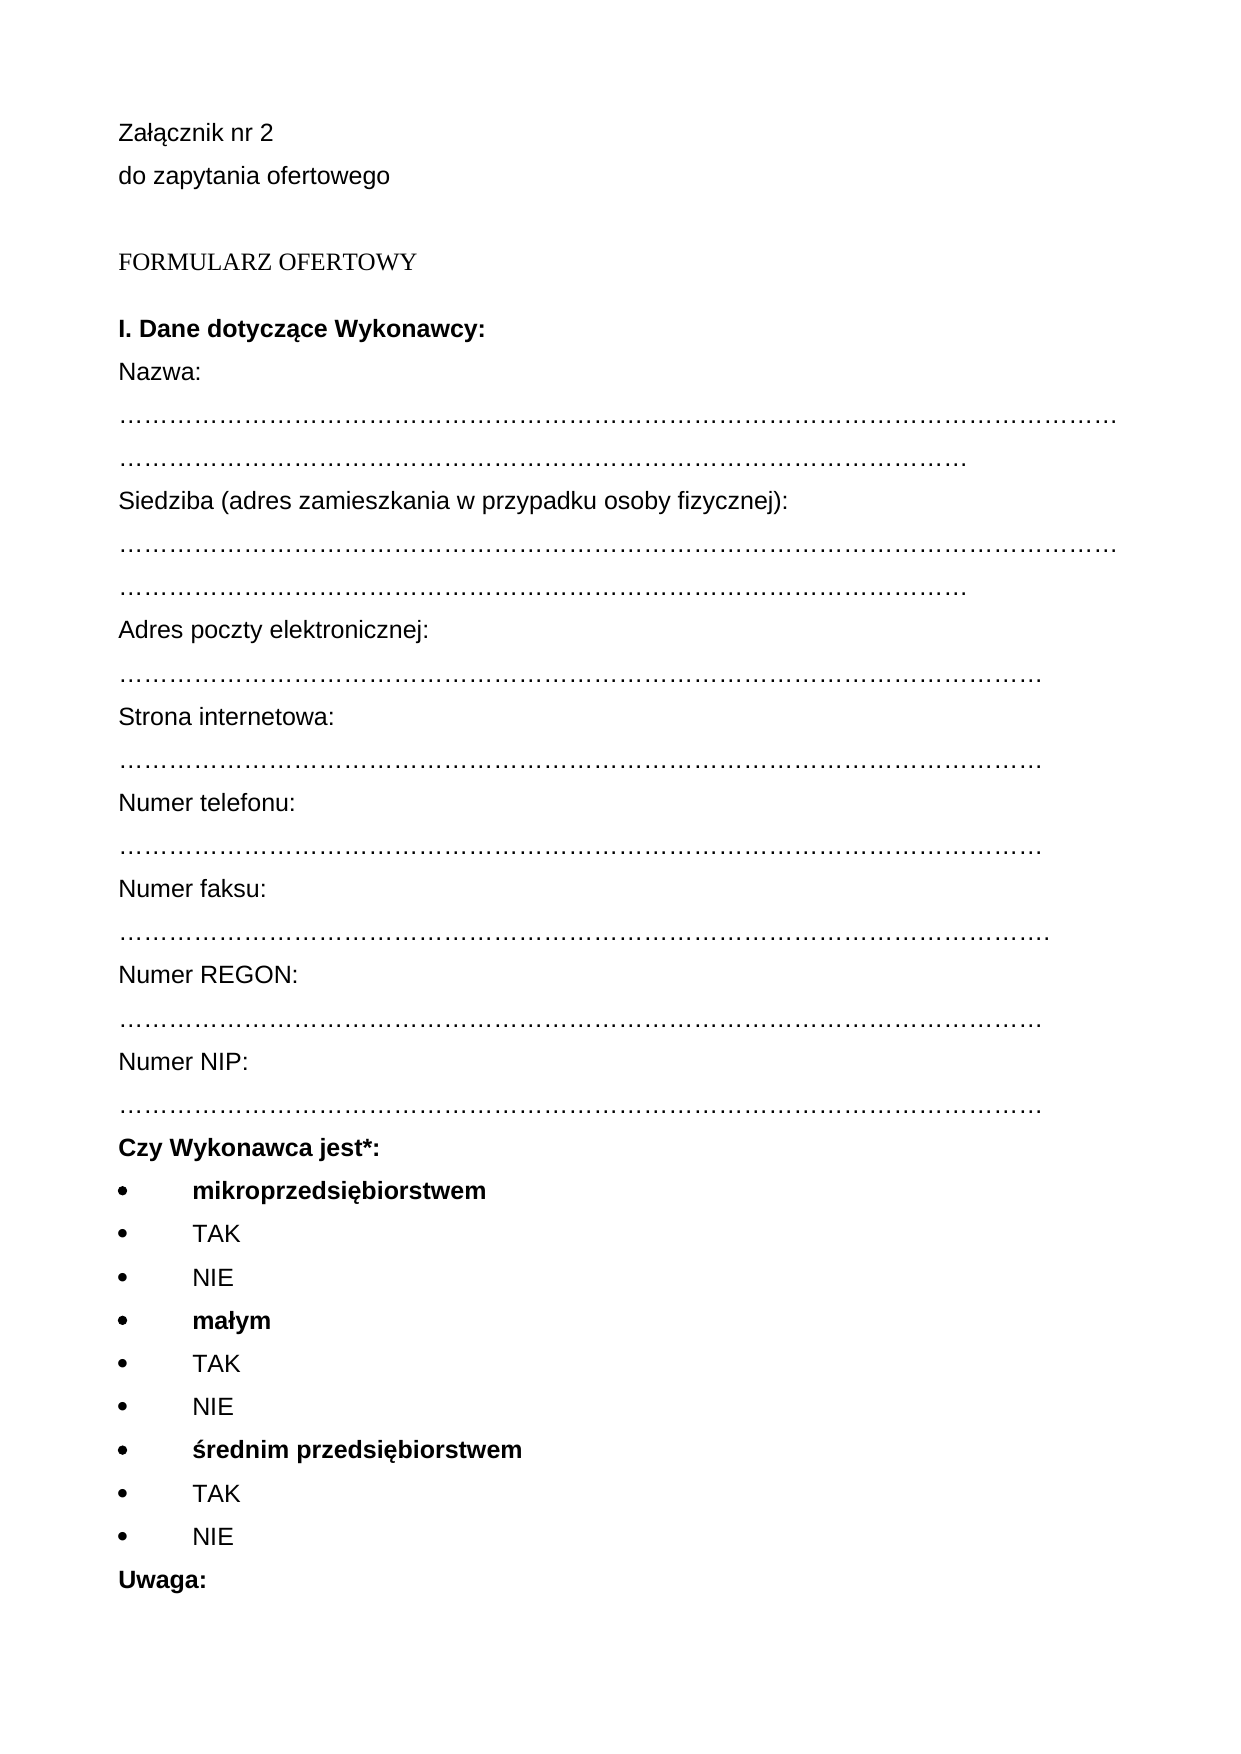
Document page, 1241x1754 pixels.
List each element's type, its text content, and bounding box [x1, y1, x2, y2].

list NIE [118, 1262, 1122, 1291]
text Nazwa: [118, 357, 1122, 385]
text Adres poczty elektronicznej: [118, 615, 1122, 644]
list NIE [118, 1522, 1122, 1551]
text Załącznik nr 2 [118, 118, 1122, 147]
text Strona internetowa: [118, 702, 1122, 730]
text Numer REGON: [118, 960, 1122, 989]
text ………………………………………………………………………………………………… [118, 1090, 1122, 1118]
text Numer NIP: [118, 1047, 1122, 1075]
list średnim przedsiębiorstwem [118, 1435, 1122, 1464]
text Siedziba (adres zamieszkania w przypadku osoby fizycznej): [118, 486, 1122, 515]
text …………………………………………………………………………………………………. [118, 917, 1122, 946]
text ………………………………………………………………………………………………… [118, 658, 1122, 687]
subtitle FORMULARZ OFERTOWY [118, 247, 1122, 276]
text Numer telefonu: [118, 788, 1122, 817]
text Uwaga: [118, 1565, 1122, 1594]
list mikroprzedsiębiorstwem [118, 1176, 1122, 1205]
list TAK [118, 1349, 1122, 1378]
list małym [118, 1306, 1122, 1334]
text Czy Wykonawca jest*: [118, 1133, 1122, 1162]
text …………………………………………………………………………………………………………………………………………………………………………………………………… [118, 400, 1122, 472]
text ………………………………………………………………………………………………… [118, 1003, 1122, 1032]
text ………………………………………………………………………………………………… [118, 745, 1122, 773]
text do zapytania ofertowego [118, 161, 1122, 190]
text Numer faksu: [118, 874, 1122, 903]
text …………………………………………………………………………………………………………………………………………………………………………………………………… [118, 529, 1122, 601]
list TAK [118, 1479, 1122, 1507]
list NIE [118, 1392, 1122, 1421]
text ………………………………………………………………………………………………… [118, 831, 1122, 860]
text I. Dane dotyczące Wykonawcy: [118, 313, 1122, 342]
list TAK [118, 1219, 1122, 1248]
